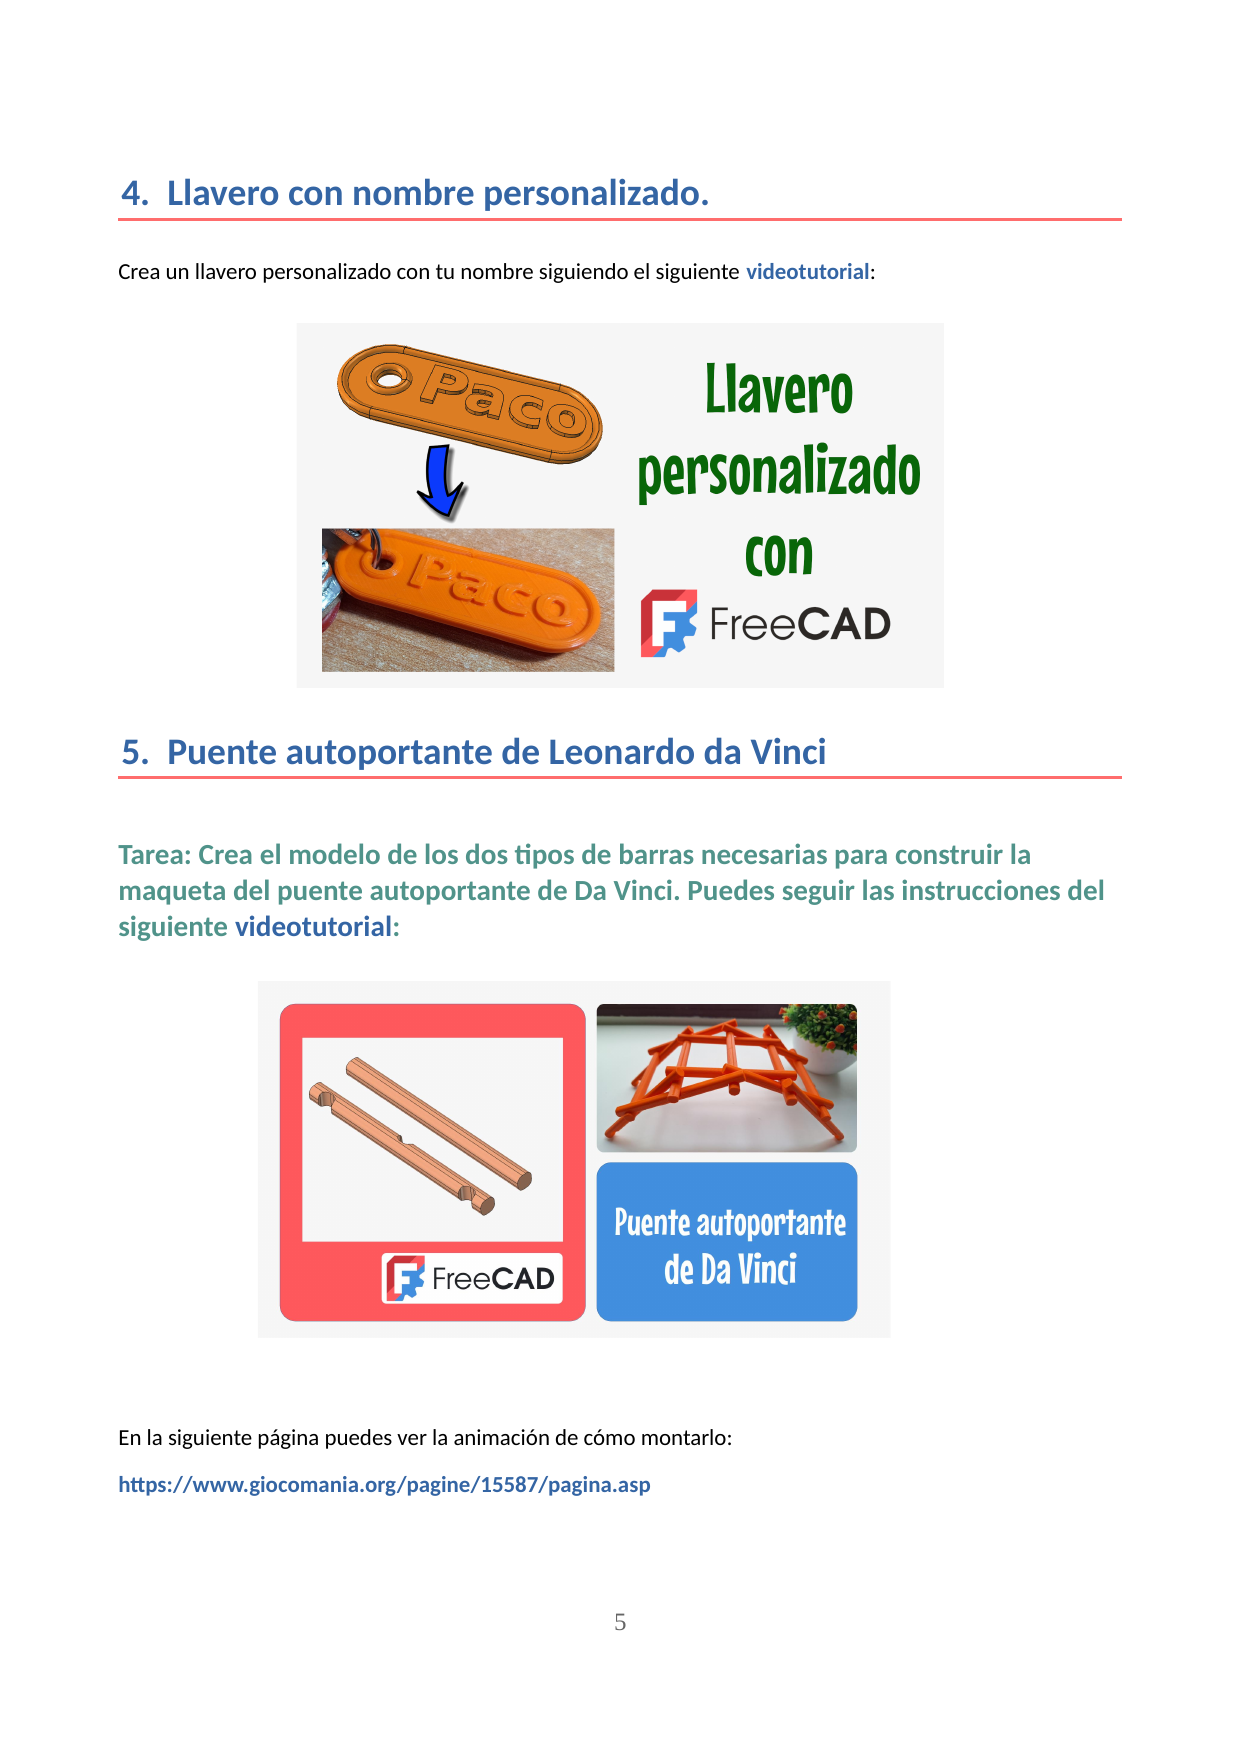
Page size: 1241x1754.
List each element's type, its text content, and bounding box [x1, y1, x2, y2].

subtitle Llavero con nombre personalizado. [118, 166, 1122, 218]
subtitle Tarea: Crea el modelo de los dos tipos de barras necesarias para construir la maqueta del puente autoportante de Da Vinci. Puedes seguir las instrucciones del siguiente videotutorial: [118, 836, 1122, 943]
picture [296, 323, 944, 688]
subtitle Puente autoportante de Leonardo da Vinci [118, 725, 1122, 776]
text https://www.giocomania.org/pagine/15587/pagina.asp [118, 1470, 1122, 1498]
text Crea un llavero personalizado con tu nombre siguiendo el siguiente videotutorial: [118, 257, 1122, 285]
text En la siguiente página puedes ver la animación de cómo montarlo: [118, 1423, 1122, 1452]
picture [257, 981, 891, 1338]
